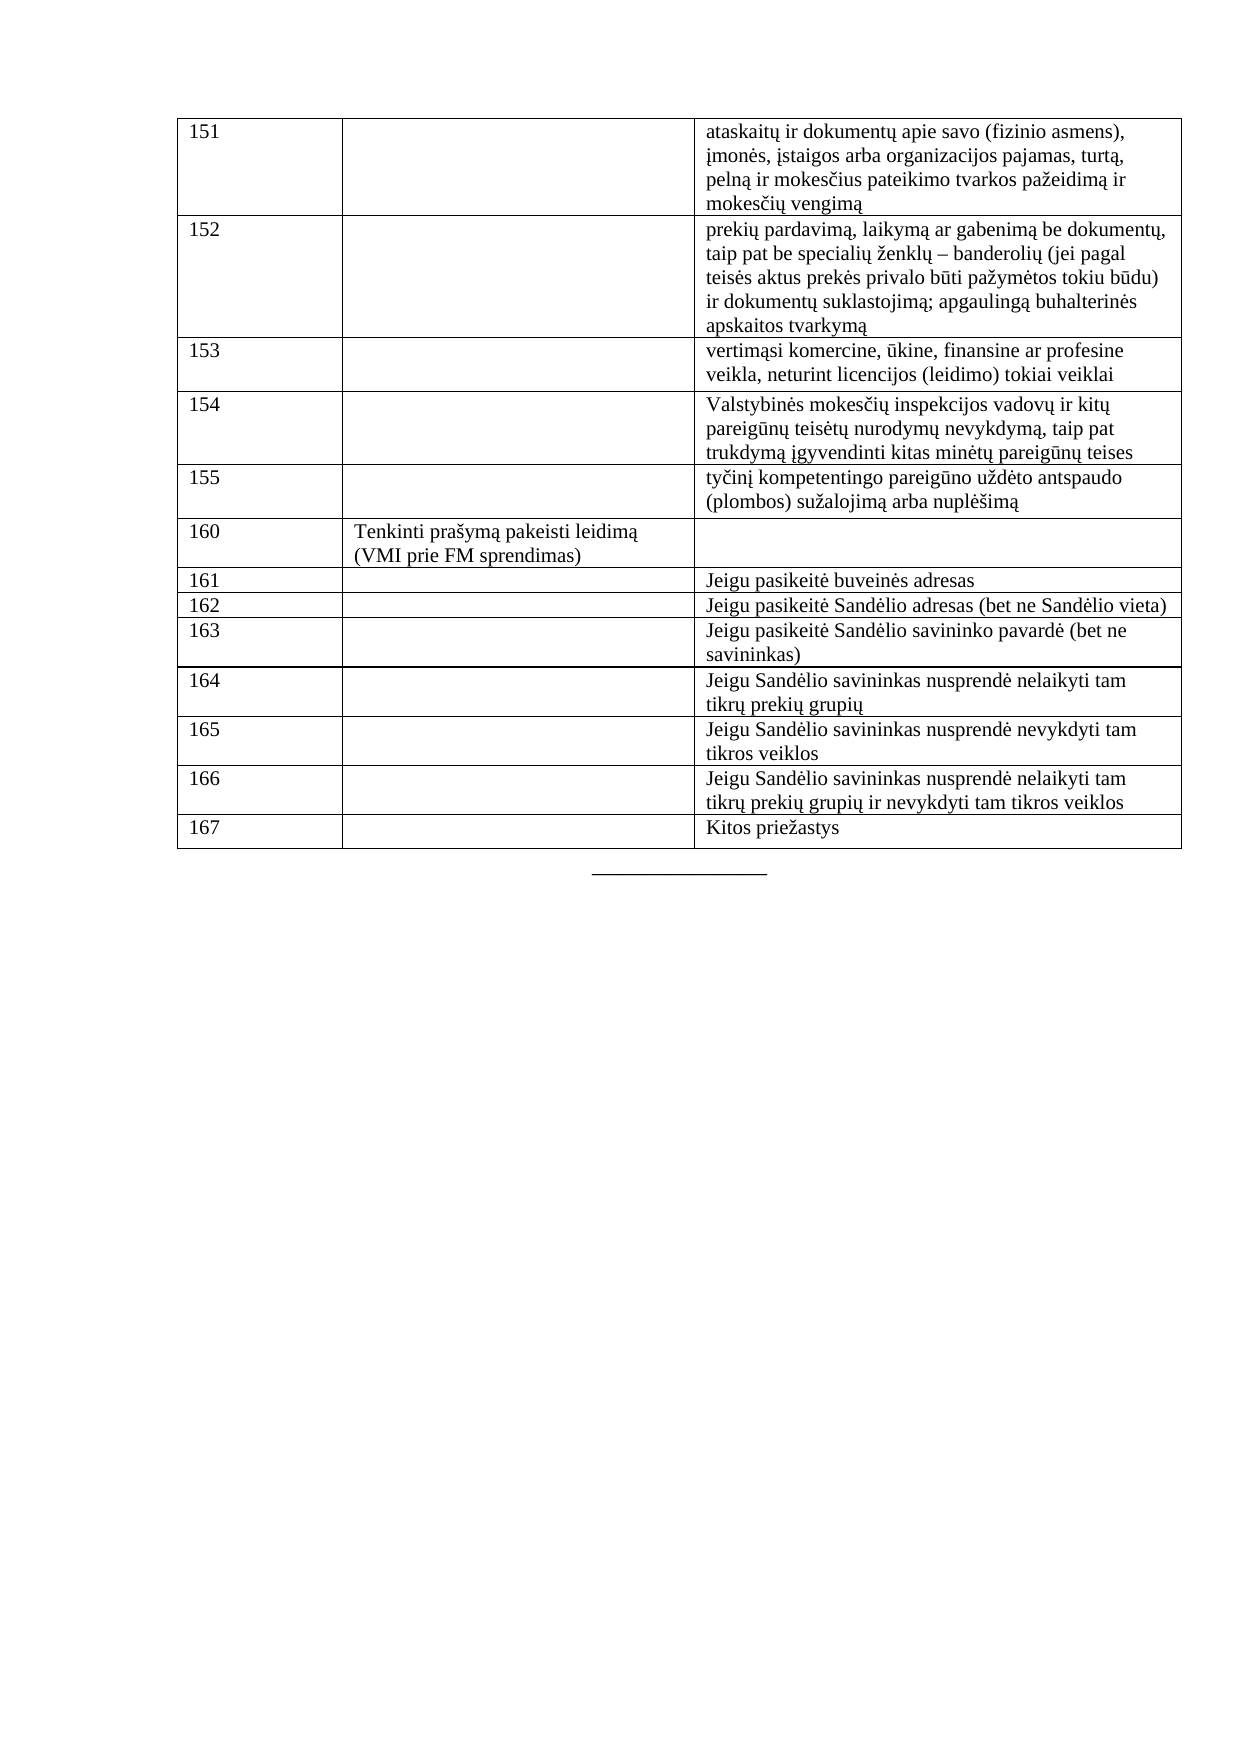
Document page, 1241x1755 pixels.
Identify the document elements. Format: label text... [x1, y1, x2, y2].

table_cell [343, 216, 694, 337]
table_cell Jeigu Sandėlio savininkas nusprendė nevykdyti tam tikros veiklos [695, 717, 1181, 765]
table_cell [343, 717, 694, 765]
table_cell [343, 119, 694, 215]
table_cell 155 [178, 465, 342, 518]
table_cell 167 [178, 815, 342, 848]
table_cell 166 [178, 766, 342, 814]
table_cell Jeigu pasikeitė Sandėlio adresas (bet ne Sandėlio vieta) [695, 593, 1181, 617]
table_cell [343, 392, 694, 464]
table_cell Jeigu pasikeitė Sandėlio savininko pavardė (bet ne savininkas) [695, 618, 1181, 666]
table_cell [343, 618, 694, 666]
table_cell 153 [178, 338, 342, 391]
table_cell 164 [178, 668, 342, 716]
table_cell [343, 338, 694, 391]
table_cell ataskaitų ir dokumentų apie savo (fizinio asmens), įmonės, įstaigos arba organizacijos pajamas, turtą, pelną ir mokesčius pateikimo tvarkos pažeidimą ir mokesčių vengimą [695, 119, 1181, 215]
table_cell Jeigu pasikeitė buveinės adresas [695, 568, 1181, 592]
table_cell Kitos priežastys [695, 815, 1181, 848]
table_cell [343, 668, 694, 716]
table_cell 165 [178, 717, 342, 765]
table_cell vertimąsi komercine, ūkine, finansine ar profesine veikla, neturint licencijos (leidimo) tokiai veiklai [695, 338, 1181, 391]
table_cell 162 [178, 593, 342, 617]
table_cell [343, 593, 694, 617]
table_cell 154 [178, 392, 342, 464]
table_cell [343, 568, 694, 592]
table_cell tyčinį kompetentingo pareigūno uždėto antspaudo (plombos) sužalojimą arba nuplėšimą [695, 465, 1181, 518]
table_cell 152 [178, 216, 342, 337]
table_cell Jeigu Sandėlio savininkas nusprendė nelaikyti tam tikrų prekių grupių ir nevykdyti tam tikros veiklos [695, 766, 1181, 814]
table_cell [343, 815, 694, 848]
table_cell [695, 519, 1181, 567]
table_cell Jeigu Sandėlio savininkas nusprendė nelaikyti tam tikrų prekių grupių [695, 668, 1181, 716]
table_cell [343, 465, 694, 518]
table_cell [343, 766, 694, 814]
table_cell Tenkinti prašymą pakeisti leidimą (VMI prie FM sprendimas) [343, 519, 694, 567]
table_cell 163 [178, 618, 342, 666]
table_cell 161 [178, 568, 342, 592]
table_cell prekių pardavimą, laikymą ar gabenimą be dokumentų, taip pat be specialių ženklų – banderolių (jei pagal teisės aktus prekės privalo būti pažymėtos tokiu būdu) ir dokumentų suklastojimą; apgaulingą buhalterinės apskaitos tvarkymą [695, 216, 1181, 337]
table_cell 160 [178, 519, 342, 567]
text ______________ [177, 849, 1181, 878]
table_cell 151 [178, 119, 342, 215]
table_cell Valstybinės mokesčių inspekcijos vadovų ir kitų pareigūnų teisėtų nurodymų nevykdymą, taip pat trukdymą įgyvendinti kitas minėtų pareigūnų teises [695, 392, 1181, 464]
